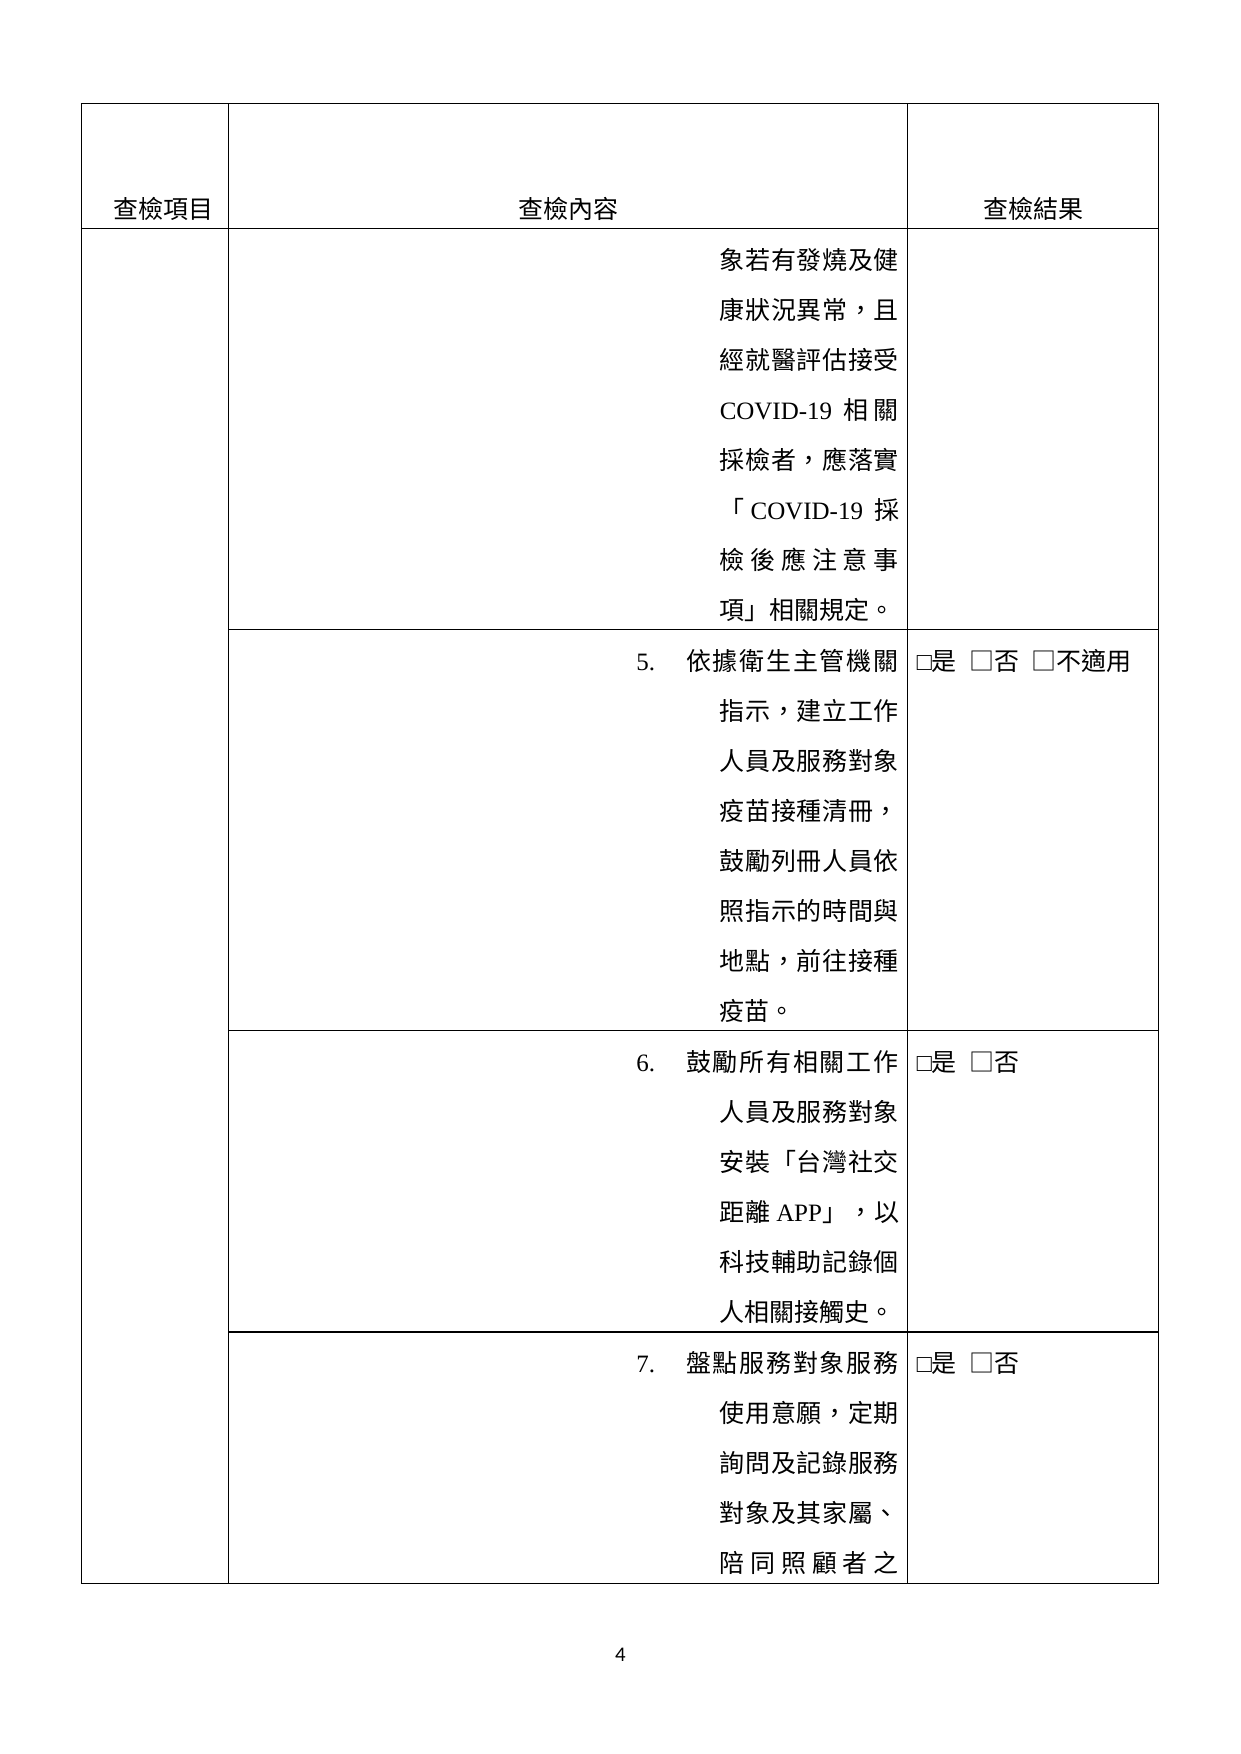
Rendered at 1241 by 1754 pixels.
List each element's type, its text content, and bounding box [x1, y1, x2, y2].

table_cell 鼓勵所有相關工作人員及服務對象安裝「台灣社交距離APP」，以科技輔助記錄個人相關接觸史。 [229, 1031, 907, 1331]
table_cell □是 □否 [908, 1333, 1158, 1582]
table_header 查檢項目 [82, 104, 228, 228]
table_cell □是 □否 [908, 1031, 1158, 1331]
table_cell [908, 229, 1158, 629]
table_cell □是 □否 □不適用 [908, 630, 1158, 1030]
table_header 查檢內容 [229, 104, 907, 228]
table_cell 工作人員及服務對象若有發燒及健康狀況異常，且經就醫評估接受COVID-19相關採檢者，應落實「COVID-19採檢後應注意事項」相關規定。 [229, 229, 907, 629]
table_cell [82, 229, 228, 1582]
table_header 查檢結果 [908, 104, 1158, 228]
table_cell 依據衛生主管機關指示，建立工作人員及服務對象疫苗接種清冊，鼓勵列冊人員依照指示的時間與地點，前往接種疫苗。 [229, 630, 907, 1030]
table_cell 盤點服務對象服務使用意願，定期詢問及記錄服務對象及其家屬、陪同照顧者之 [229, 1333, 907, 1582]
